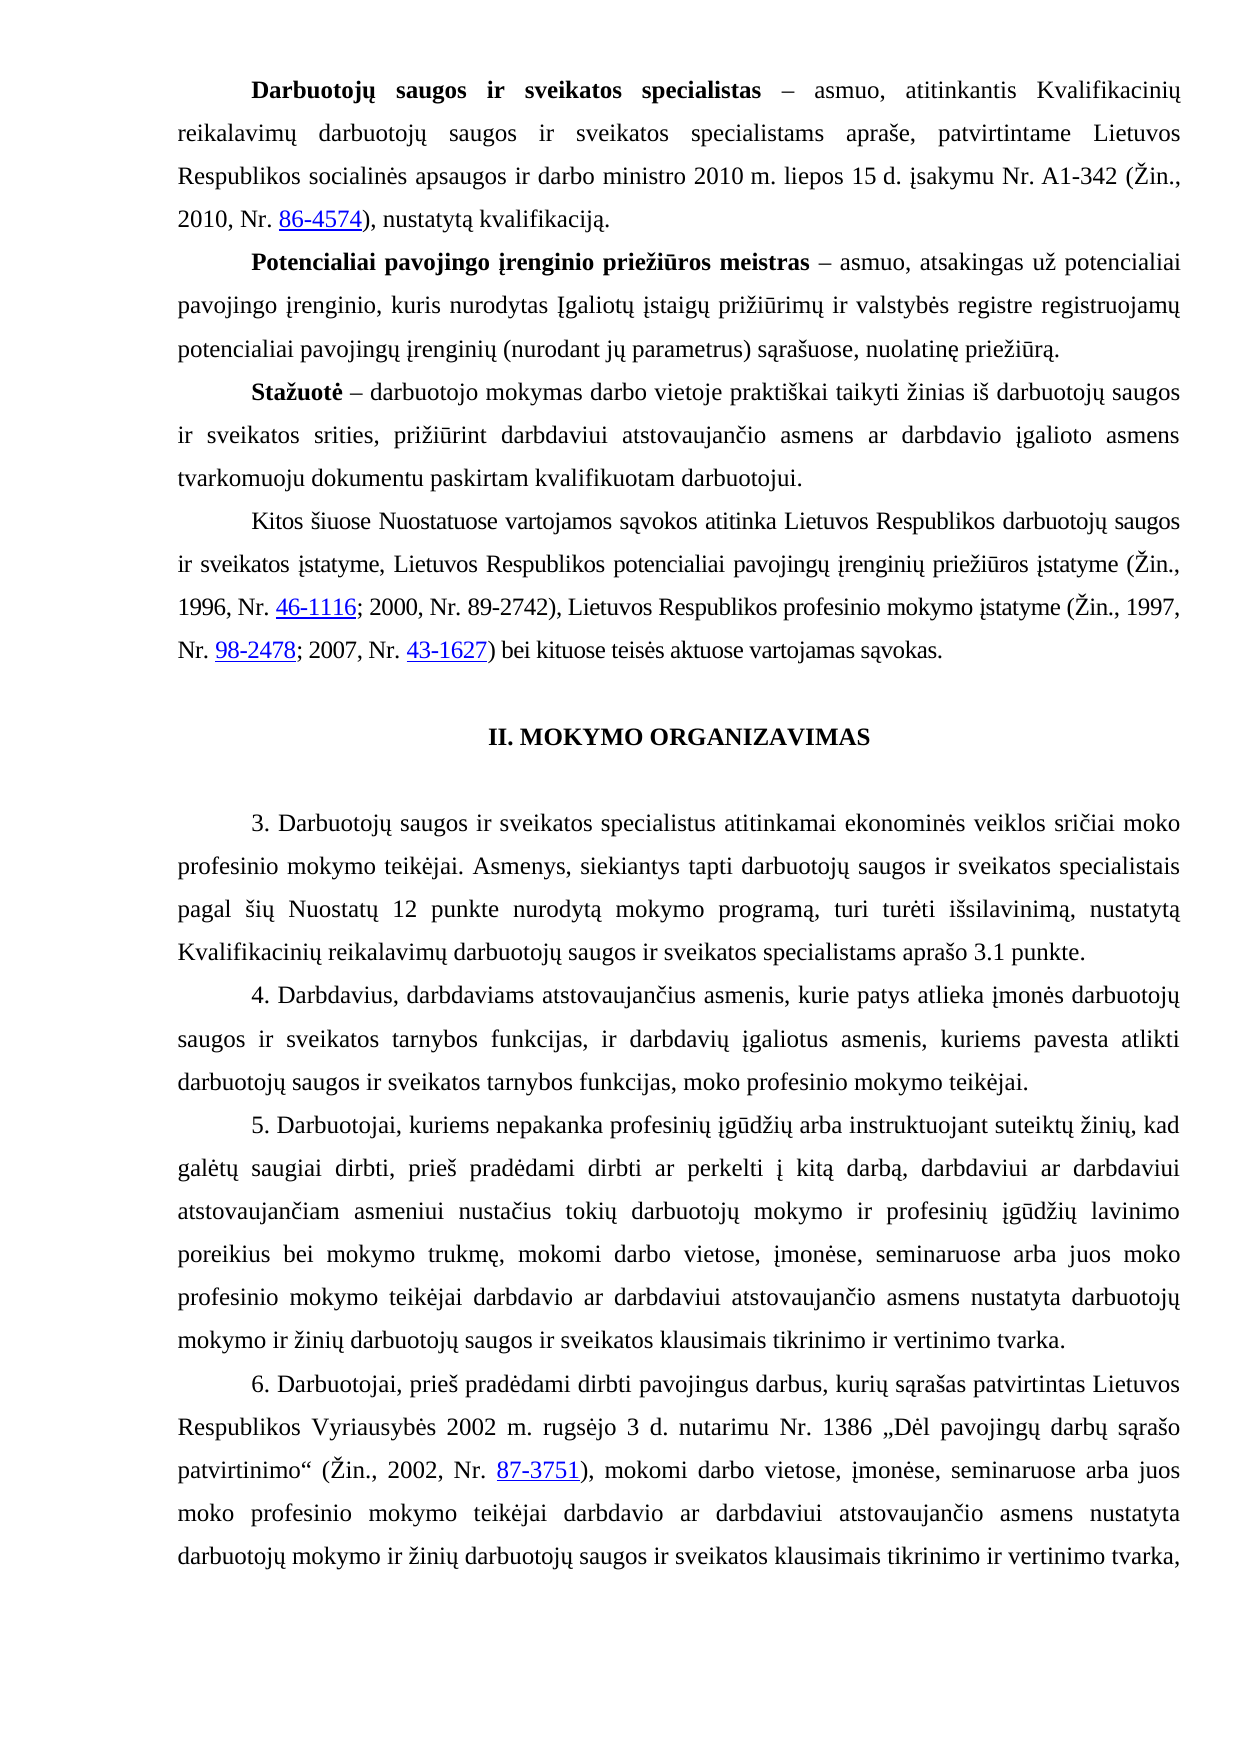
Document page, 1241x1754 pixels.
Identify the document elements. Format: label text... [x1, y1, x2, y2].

text Stažuotė – darbuotojo mokymas darbo vietoje praktiškai taikyti žinias iš darbuotojų saugos ir sveikatos srities, prižiūrint darbdaviui atstovaujančio asmens ar darbdavio įgalioto asmens tvarkomuoju dokumentu paskirtam kvalifikuotam darbuotojui. [177, 377, 1181, 492]
text 4. Darbdavius, darbdaviams atstovaujančius asmenis, kurie patys atlieka įmonės darbuotojų saugos ir sveikatos tarnybos funkcijas, ir darbdavių įgaliotus asmenis, kuriems pavesta atlikti darbuotojų saugos ir sveikatos tarnybos funkcijas, moko profesinio mokymo teikėjai. [177, 981, 1181, 1096]
text 5. Darbuotojai, kuriems nepakanka profesinių įgūdžių arba instruktuojant suteiktų žinių, kad galėtų saugiai dirbti, prieš pradėdami dirbti ar perkelti į kitą darbą, darbdaviui ar darbdaviui atstovaujančiam asmeniui nustačius tokių darbuotojų mokymo ir profesinių įgūdžių lavinimo poreikius bei mokymo trukmę, mokomi darbo vietose, įmonėse, seminaruose arba juos moko profesinio mokymo teikėjai darbdavio ar darbdaviui atstovaujančio asmens nustatyta darbuotojų mokymo ir žinių darbuotojų saugos ir sveikatos klausimais tikrinimo ir vertinimo tvarka. [177, 1110, 1181, 1354]
text Kitos šiuose Nuostatuose vartojamos sąvokos atitinka Lietuvos Respublikos darbuotojų saugos ir sveikatos įstatyme, Lietuvos Respublikos potencialiai pavojingų įrenginių priežiūros įstatyme (Žin., 1996, Nr. 46-1116; 2000, Nr. 89-2742), Lietuvos Respublikos profesinio mokymo įstatyme (Žin., 1997, Nr. 98-2478; 2007, Nr. 43-1627) bei kituose teisės aktuose vartojamas sąvokas. [177, 506, 1181, 664]
text II. MOKYMO ORGANIZAVIMAS [177, 722, 1181, 751]
text 6. Darbuotojai, prieš pradėdami dirbti pavojingus darbus, kurių sąrašas patvirtintas Lietuvos Respublikos Vyriausybės 2002 m. rugsėjo 3 d. nutarimu Nr. 1386 „Dėl pavojingų darbų sąrašo patvirtinimo“ (Žin., 2002, Nr. 87-3751), mokomi darbo vietose, įmonėse, seminaruose arba juos moko profesinio mokymo teikėjai darbdavio ar darbdaviui atstovaujančio asmens nustatyta darbuotojų mokymo ir žinių darbuotojų saugos ir sveikatos klausimais tikrinimo ir vertinimo tvarka, [177, 1369, 1181, 1570]
text 3. Darbuotojų saugos ir sveikatos specialistus atitinkamai ekonominės veiklos sričiai moko profesinio mokymo teikėjai. Asmenys, siekiantys tapti darbuotojų saugos ir sveikatos specialistais pagal šių Nuostatų 12 punkte nurodytą mokymo programą, turi turėti išsilavinimą, nustatytą Kvalifikacinių reikalavimų darbuotojų saugos ir sveikatos specialistams aprašo 3.1 punkte. [177, 808, 1181, 966]
text Darbuotojų saugos ir sveikatos specialistas – asmuo, atitinkantis Kvalifikacinių reikalavimų darbuotojų saugos ir sveikatos specialistams apraše, patvirtintame Lietuvos Respublikos socialinės apsaugos ir darbo ministro 2010 m. liepos 15 d. įsakymu Nr. A1-342 (Žin., 2010, Nr. 86-4574), nustatytą kvalifikaciją. [177, 75, 1181, 233]
text Potencialiai pavojingo įrenginio priežiūros meistras – asmuo, atsakingas už potencialiai pavojingo įrenginio, kuris nurodytas Įgaliotų įstaigų prižiūrimų ir valstybės registre registruojamų potencialiai pavojingų įrenginių (nurodant jų parametrus) sąrašuose, nuolatinę priežiūrą. [177, 247, 1181, 362]
